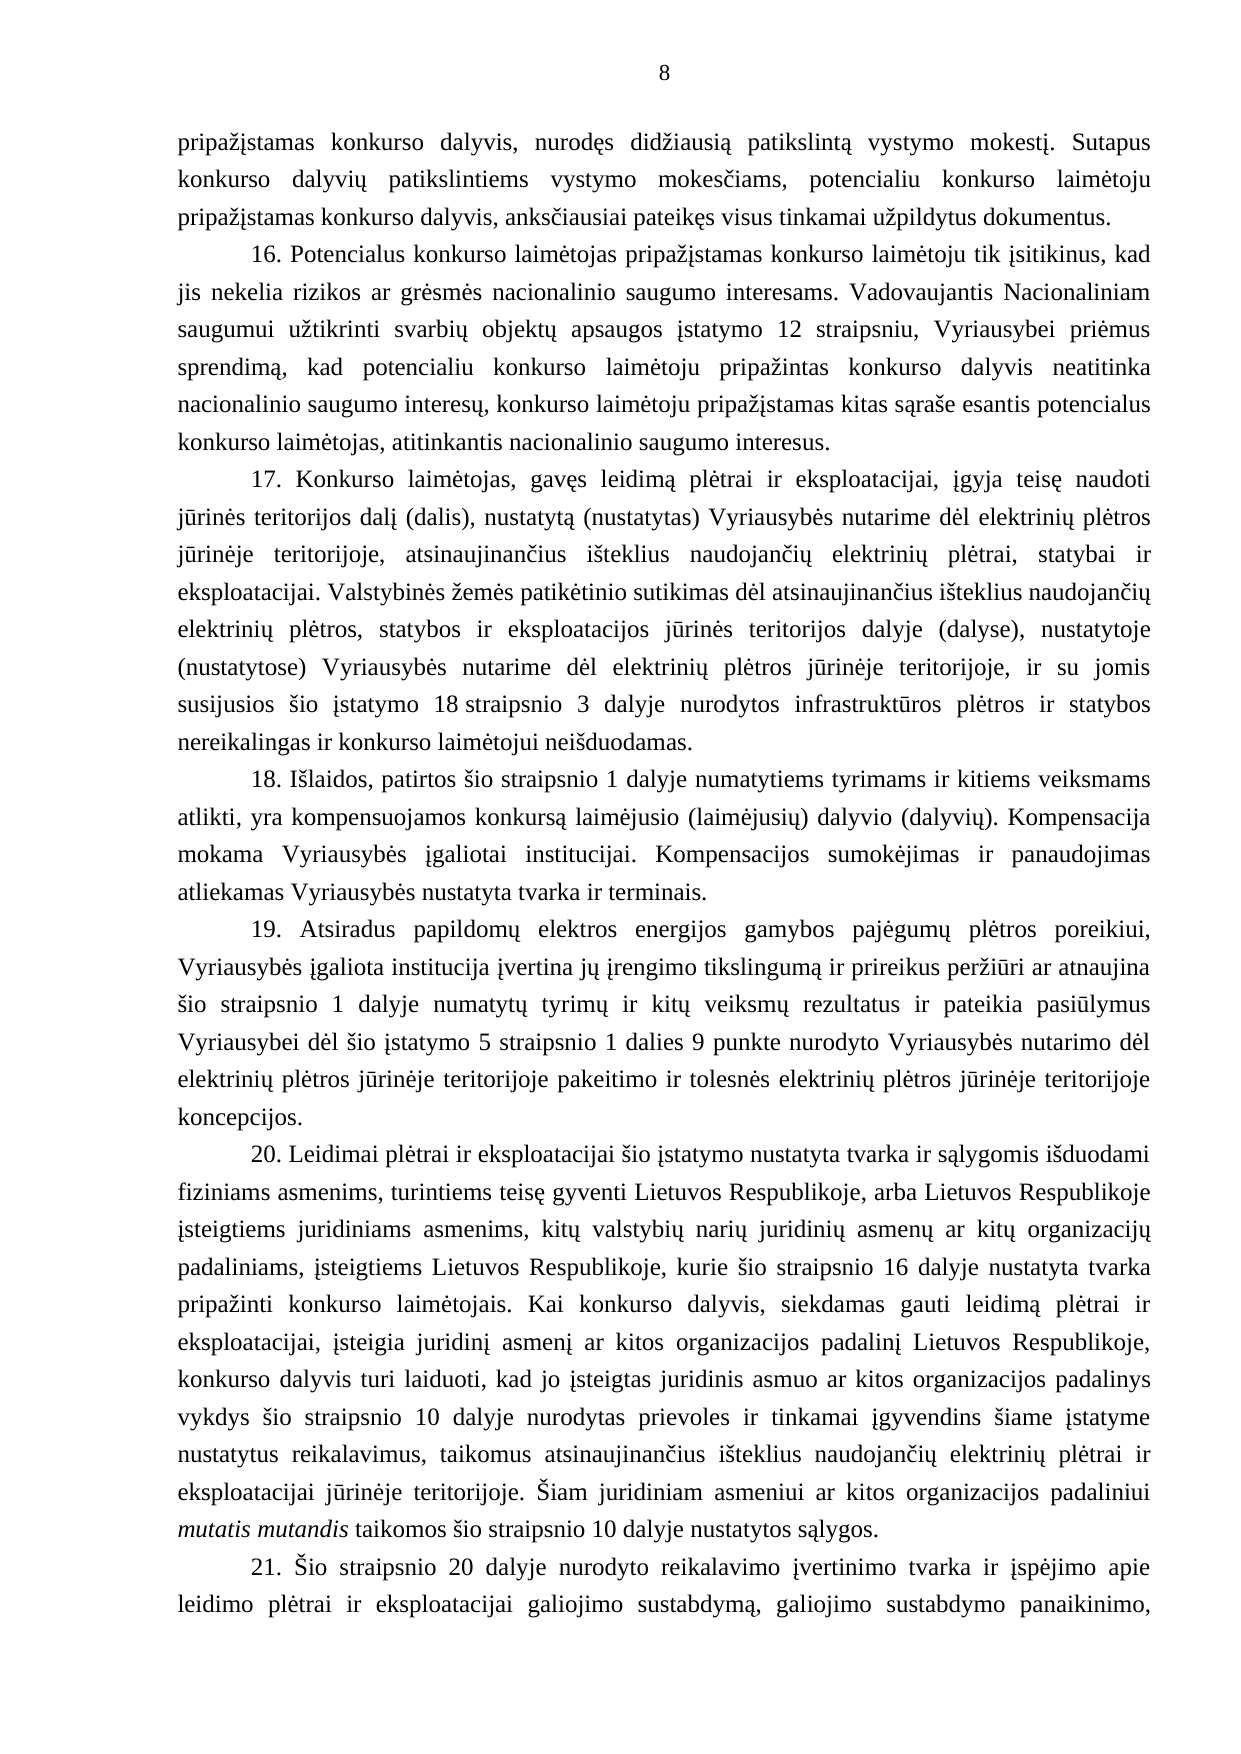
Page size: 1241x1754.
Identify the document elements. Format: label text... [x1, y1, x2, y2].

text 17. Konkurso laimėtojas, gavęs leidimą plėtrai ir eksploatacijai, įgyja teisę naudoti jūrinės teritorijos dalį (dalis), nustatytą (nustatytas) Vyriausybės nutarime dėl elektrinių plėtros jūrinėje teritorijoje, atsinaujinančius išteklius naudojančių elektrinių plėtrai, statybai ir eksploatacijai. Valstybinės žemės patikėtinio sutikimas dėl atsinaujinančius išteklius naudojančių elektrinių plėtros, statybos ir eksploatacijos jūrinės teritorijos dalyje (dalyse), nustatytoje (nustatytose) Vyriausybės nutarime dėl elektrinių plėtros jūrinėje teritorijoje, ir su jomis susijusios šio įstatymo 18 straipsnio 3 dalyje nurodytos infrastruktūros plėtros ir statybos nereikalingas ir konkurso laimėtojui neišduodamas. [177, 456, 1152, 756]
text 16. Potencialus konkurso laimėtojas pripažįstamas konkurso laimėtoju tik įsitikinus, kad jis nekelia rizikos ar grėsmės nacionalinio saugumo interesams. Vadovaujantis Nacionaliniam saugumui užtikrinti svarbių objektų apsaugos įstatymo 12 straipsniu, Vyriausybei priėmus sprendimą, kad potencialiu konkurso laimėtoju pripažintas konkurso dalyvis neatitinka nacionalinio saugumo interesų, konkurso laimėtoju pripažįstamas kitas sąraše esantis potencialus konkurso laimėtojas, atitinkantis nacionalinio saugumo interesus. [177, 231, 1152, 456]
text 20. Leidimai plėtrai ir eksploatacijai šio įstatymo nustatyta tvarka ir sąlygomis išduodami fiziniams asmenims, turintiems teisę gyventi Lietuvos Respublikoje, arba Lietuvos Respublikoje įsteigtiems juridiniams asmenims, kitų valstybių narių juridinių asmenų ar kitų organizacijų padaliniams, įsteigtiems Lietuvos Respublikoje, kurie šio straipsnio 16 dalyje nustatyta tvarka pripažinti konkurso laimėtojais. Kai konkurso dalyvis, siekdamas gauti leidimą plėtrai ir eksploatacijai, įsteigia juridinį asmenį ar kitos organizacijos padalinį Lietuvos Respublikoje, konkurso dalyvis turi laiduoti, kad jo įsteigtas juridinis asmuo ar kitos organizacijos padalinys vykdys šio straipsnio 10 dalyje nurodytas prievoles ir tinkamai įgyvendins šiame įstatyme nustatytus reikalavimus, taikomus atsinaujinančius išteklius naudojančių elektrinių plėtrai ir eksploatacijai jūrinėje teritorijoje. Šiam juridiniam asmeniui ar kitos organizacijos padaliniui mutatis mutandis taikomos šio straipsnio 10 dalyje nustatytos sąlygos. [177, 1131, 1152, 1543]
text 21. Šio straipsnio 20 dalyje nurodyto reikalavimo įvertinimo tvarka ir įspėjimo apie leidimo plėtrai ir eksploatacijai galiojimo sustabdymą, galiojimo sustabdymo panaikinimo, [177, 1543, 1152, 1618]
text 18. Išlaidos, patirtos šio straipsnio 1 dalyje numatytiems tyrimams ir kitiems veiksmams atlikti, yra kompensuojamos konkursą laimėjusio (laimėjusių) dalyvio (dalyvių). Kompensacija mokama Vyriausybės įgaliotai institucijai. Kompensacijos sumokėjimas ir panaudojimas atliekamas Vyriausybės nustatyta tvarka ir terminais. [177, 756, 1152, 906]
text 19. Atsiradus papildomų elektros energijos gamybos pajėgumų plėtros poreikiui, Vyriausybės įgaliota institucija įvertina jų įrengimo tikslingumą ir prireikus peržiūri ar atnaujina šio straipsnio 1 dalyje numatytų tyrimų ir kitų veiksmų rezultatus ir pateikia pasiūlymus Vyriausybei dėl šio įstatymo 5 straipsnio 1 dalies 9 punkte nurodyto Vyriausybės nutarimo dėl elektrinių plėtros jūrinėje teritorijoje pakeitimo ir tolesnės elektrinių plėtros jūrinėje teritorijoje koncepcijos. [177, 906, 1152, 1131]
text pripažįstamas konkurso dalyvis, nurodęs didžiausią patikslintą vystymo mokestį. Sutapus konkurso dalyvių patikslintiems vystymo mokesčiams, potencialiu konkurso laimėtoju pripažįstamas konkurso dalyvis, anksčiausiai pateikęs visus tinkamai užpildytus dokumentus. [177, 118, 1152, 231]
